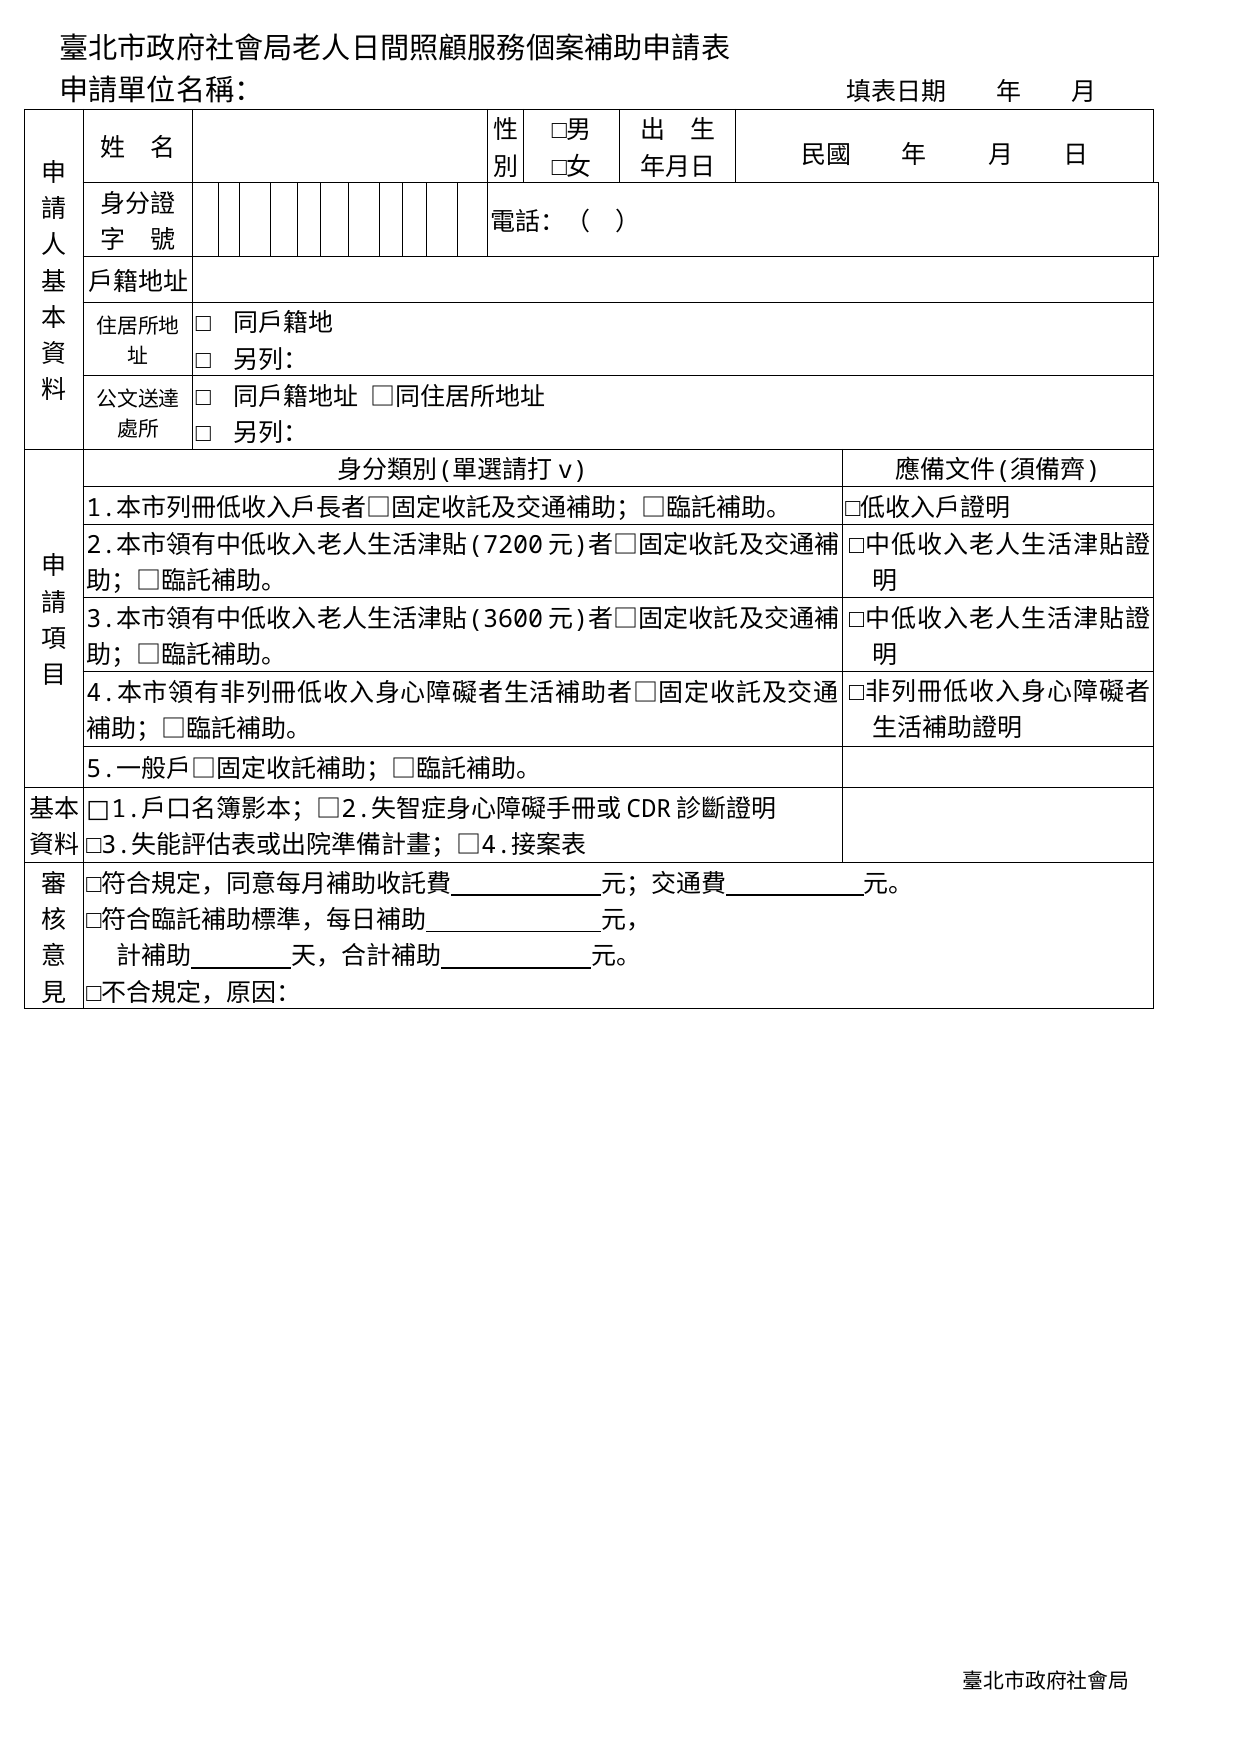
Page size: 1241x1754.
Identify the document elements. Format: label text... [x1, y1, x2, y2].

table_cell [843, 788, 1153, 862]
table_cell [193, 183, 218, 256]
table_cell [380, 183, 402, 256]
table_cell [193, 257, 1153, 302]
table_cell [458, 183, 487, 256]
table_cell □中低收入老人生活津貼證明 [843, 598, 1153, 671]
table_header □男 □女 [524, 110, 619, 182]
table_header 姓 名 [84, 110, 192, 182]
table_cell [349, 183, 379, 256]
table_cell □非列冊低收入身心障礙者生活補助證明 [843, 672, 1153, 746]
table_header [193, 110, 487, 182]
table_cell 基本資料 [25, 788, 83, 862]
table_cell 身分證 字 號 [84, 183, 192, 256]
table_cell □中低收入老人生活津貼證明 [843, 525, 1153, 597]
table_cell [219, 183, 239, 256]
table_cell 申 請 項 目 [25, 450, 83, 787]
table_cell 同戶籍地 另列： [193, 303, 1153, 375]
table_header 性別 [488, 110, 523, 182]
table_cell 戶籍地址 [84, 257, 192, 302]
table_cell 1.本市列冊低收入戶長者□固定收託及交通補助；□臨託補助。 [84, 487, 842, 523]
table_cell 3.本市領有中低收入老人生活津貼(3600元)者□固定收託及交通補助；□臨託補助。 [84, 598, 842, 671]
table_cell [298, 183, 320, 256]
table_header 申 請 人 基 本 資 料 [25, 110, 83, 449]
table_cell 住居所地址 [84, 303, 192, 375]
table_cell [240, 183, 270, 256]
table_cell 5.一般戶□固定收託補助；□臨託補助。 [84, 747, 842, 787]
table_cell [427, 183, 457, 256]
text 臺北市政府社會局老人日間照顧服務個案補助申請表 [59, 24, 1181, 66]
table_cell 應備文件(須備齊) [843, 450, 1153, 486]
table_cell [843, 747, 1153, 787]
table_cell 4.本市領有非列冊低收入身心障礙者生活補助者□固定收託及交通補助；□臨託補助。 [84, 672, 842, 746]
table_cell [403, 183, 426, 256]
table_cell 身分類別(單選請打v) [84, 450, 842, 486]
table_header 民國 年 月 日 [736, 110, 1153, 182]
table_cell 1.戶口名簿影本；□2.失智症身心障礙手冊或CDR診斷證明 □3.失能評估表或出院準備計畫；□4.接案表 [84, 788, 842, 862]
table_header 出 生 年月日 [620, 110, 735, 182]
text 申請單位名稱： 填表日期 年 月 [59, 66, 1181, 109]
table_cell 同戶籍地址 □同住居所地址 另列： [193, 376, 1153, 449]
table_cell 審 核 意 見 [25, 863, 83, 1008]
table_cell □符合規定，同意每月補助收託費 元；交通費 元。 □符合臨託補助標準，每日補助 元， 計補助 天，合計補助 元。 □不合規定，原因： [84, 863, 1153, 1008]
table_cell 電話：（ ） [488, 183, 1158, 256]
table_cell 2.本市領有中低收入老人生活津貼(7200元)者□固定收託及交通補助；□臨託補助。 [84, 525, 842, 597]
table_cell [321, 183, 348, 256]
table_cell □低收入戶證明 [843, 487, 1153, 523]
table_cell 公文送達處所 [84, 376, 192, 449]
table_cell [271, 183, 297, 256]
